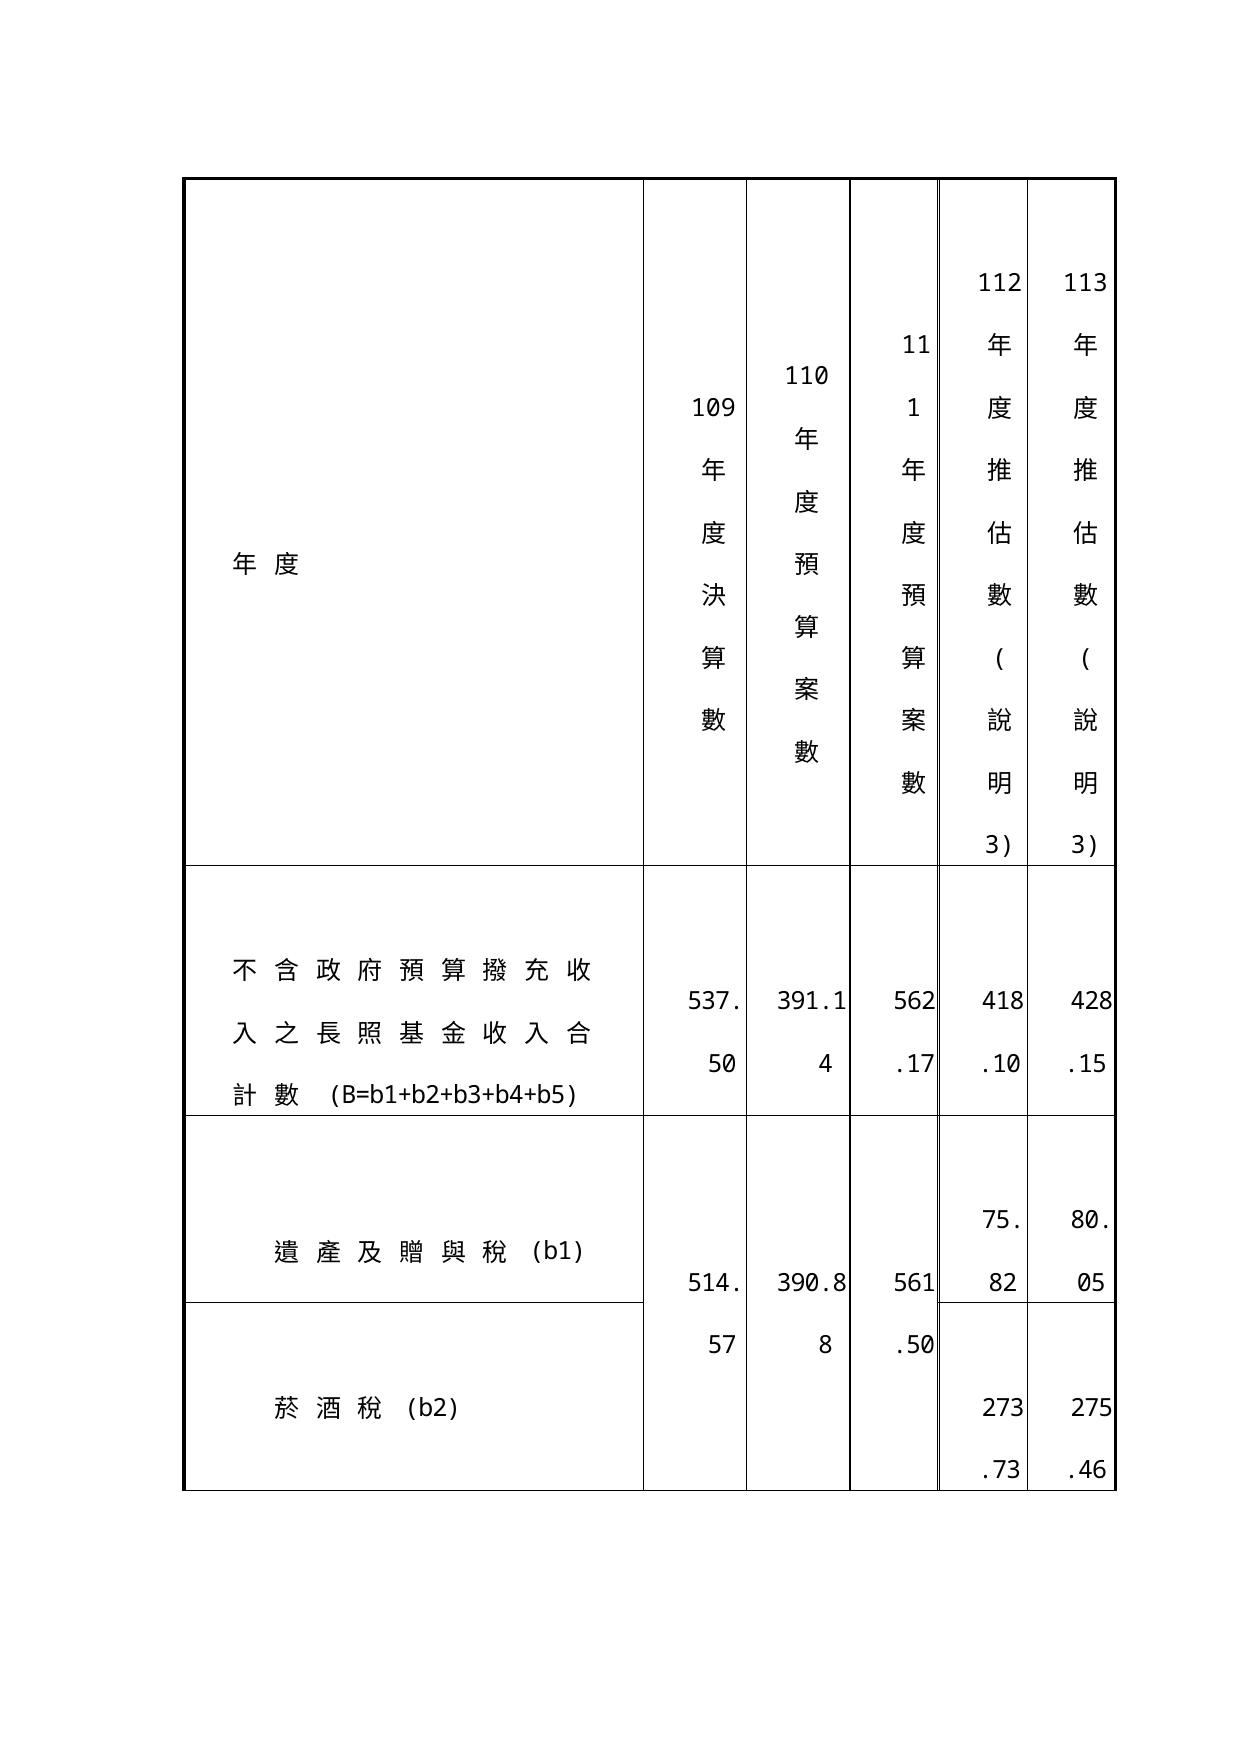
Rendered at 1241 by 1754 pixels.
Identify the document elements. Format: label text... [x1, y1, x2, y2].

table_cell 562.17 [851, 866, 937, 1115]
table_cell 390.88 [747, 1116, 849, 1490]
table_cell 275.46 [1028, 1303, 1114, 1490]
table_cell 428.15 [1028, 866, 1114, 1115]
table_cell 537.50 [644, 866, 746, 1115]
table_header 年度 [186, 180, 643, 865]
table_cell 菸酒稅(b2) [186, 1303, 643, 1490]
table_header 113年度推估數(說明3) [1028, 180, 1114, 865]
table_cell 514.57 [644, 1116, 746, 1490]
table_header 109年度決算數 [644, 180, 746, 865]
table_cell 不含政府預算撥充收入之長照基金收入合計數(B=b1+b2+b3+b4+b5) [186, 866, 643, 1115]
table_cell 遺產及贈與稅(b1) [186, 1116, 643, 1302]
table_cell 561.50 [851, 1116, 937, 1490]
table_cell 391.14 [747, 866, 849, 1115]
table_cell 273.73 [940, 1303, 1027, 1490]
table_header 112年度推估數(說明3) [940, 180, 1027, 865]
table_cell 418.10 [940, 866, 1027, 1115]
table_header 110年度預算案數 [747, 180, 849, 865]
table_cell 75.82 [940, 1116, 1027, 1302]
table_cell 80.05 [1028, 1116, 1114, 1302]
table_header 111年度預算案數 [851, 180, 937, 865]
